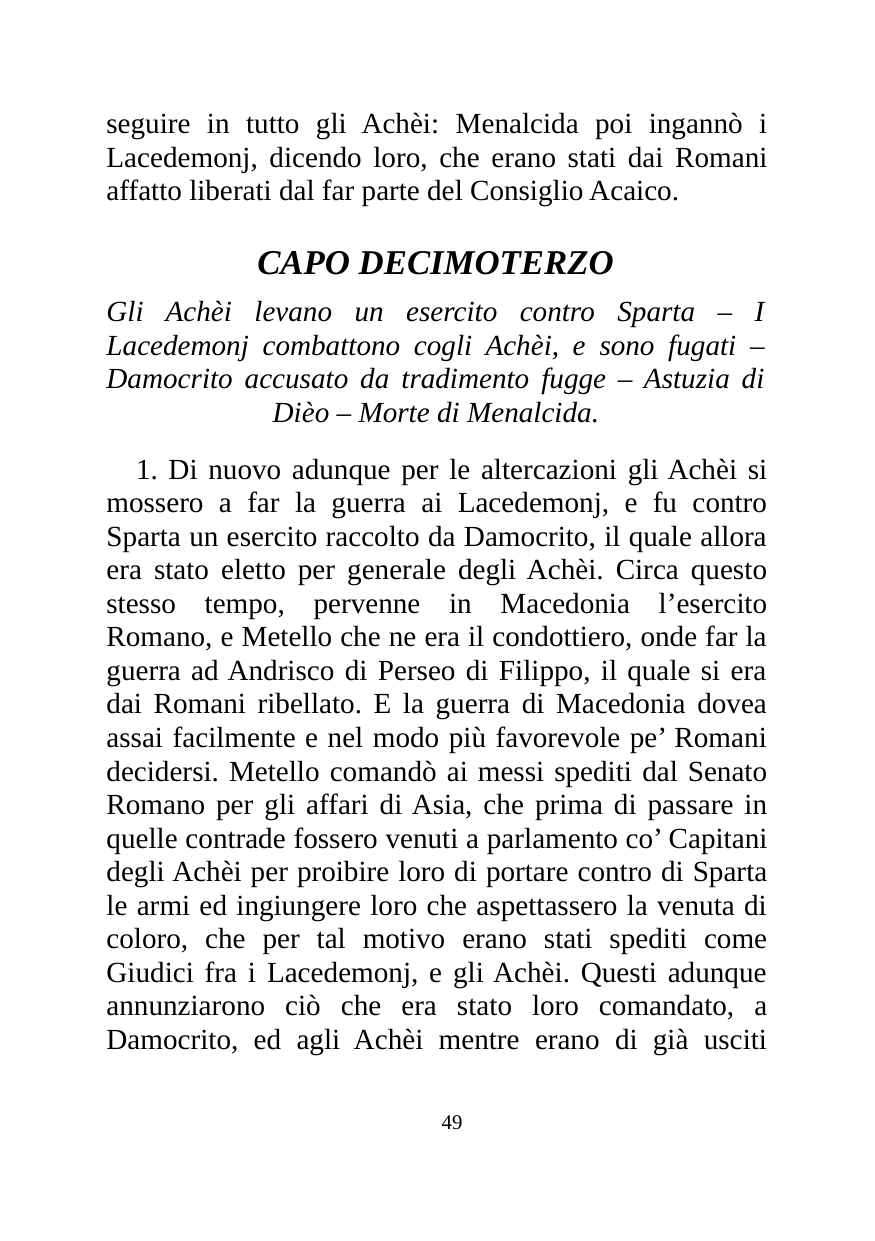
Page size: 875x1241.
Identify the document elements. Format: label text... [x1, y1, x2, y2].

text 1. Di nuovo adunque per le altercazioni gli Achèi si mossero a far la guerra ai Lacedemonj, e fu contro Sparta un esercito raccolto da Damocrito, il quale allora era stato eletto per generale degli Achèi. Circa questo stesso tempo, pervenne in Macedonia l’esercito Romano, e Metello che ne era il condottiero, onde far la guerra ad Andrisco di Perseo di Filippo, il quale si era dai Romani ribellato. E la guerra di Macedonia dovea assai facilmente e nel modo più favorevole pe’ Romani decidersi. Metello comandò ai messi spediti dal Senato Romano per gli affari di Asia, che prima di passare in quelle contrade fossero venuti a parlamento co’ Capitani degli Achèi per proibire loro di portare contro di Sparta le armi ed ingiungere loro che aspettassero la venuta di coloro, che per tal motivo erano stati spediti come Giudici fra i Lacedemonj, e gli Achèi. Questi adunque annunziarono ciò che era stato loro comandato, a Damocrito, ed agli Achèi mentre erano di già usciti [106, 452, 768, 1056]
text Gli Achèi levano un esercito contro Sparta – I Lacedemonj combattono cogli Achèi, e sono fugati – Damocrito accusato da tradimento fugge – Astuzia di Dièo – Morte di Menalcida. [106, 294, 768, 428]
subtitle CAPO DECIMOTERZO [106, 242, 768, 282]
text seguire in tutto gli Achèi: Menalcida poi ingannò i Lacedemonj, dicendo loro, che erano stati dai Romani affatto liberati dal far parte del Consiglio Acaico. [106, 106, 768, 207]
